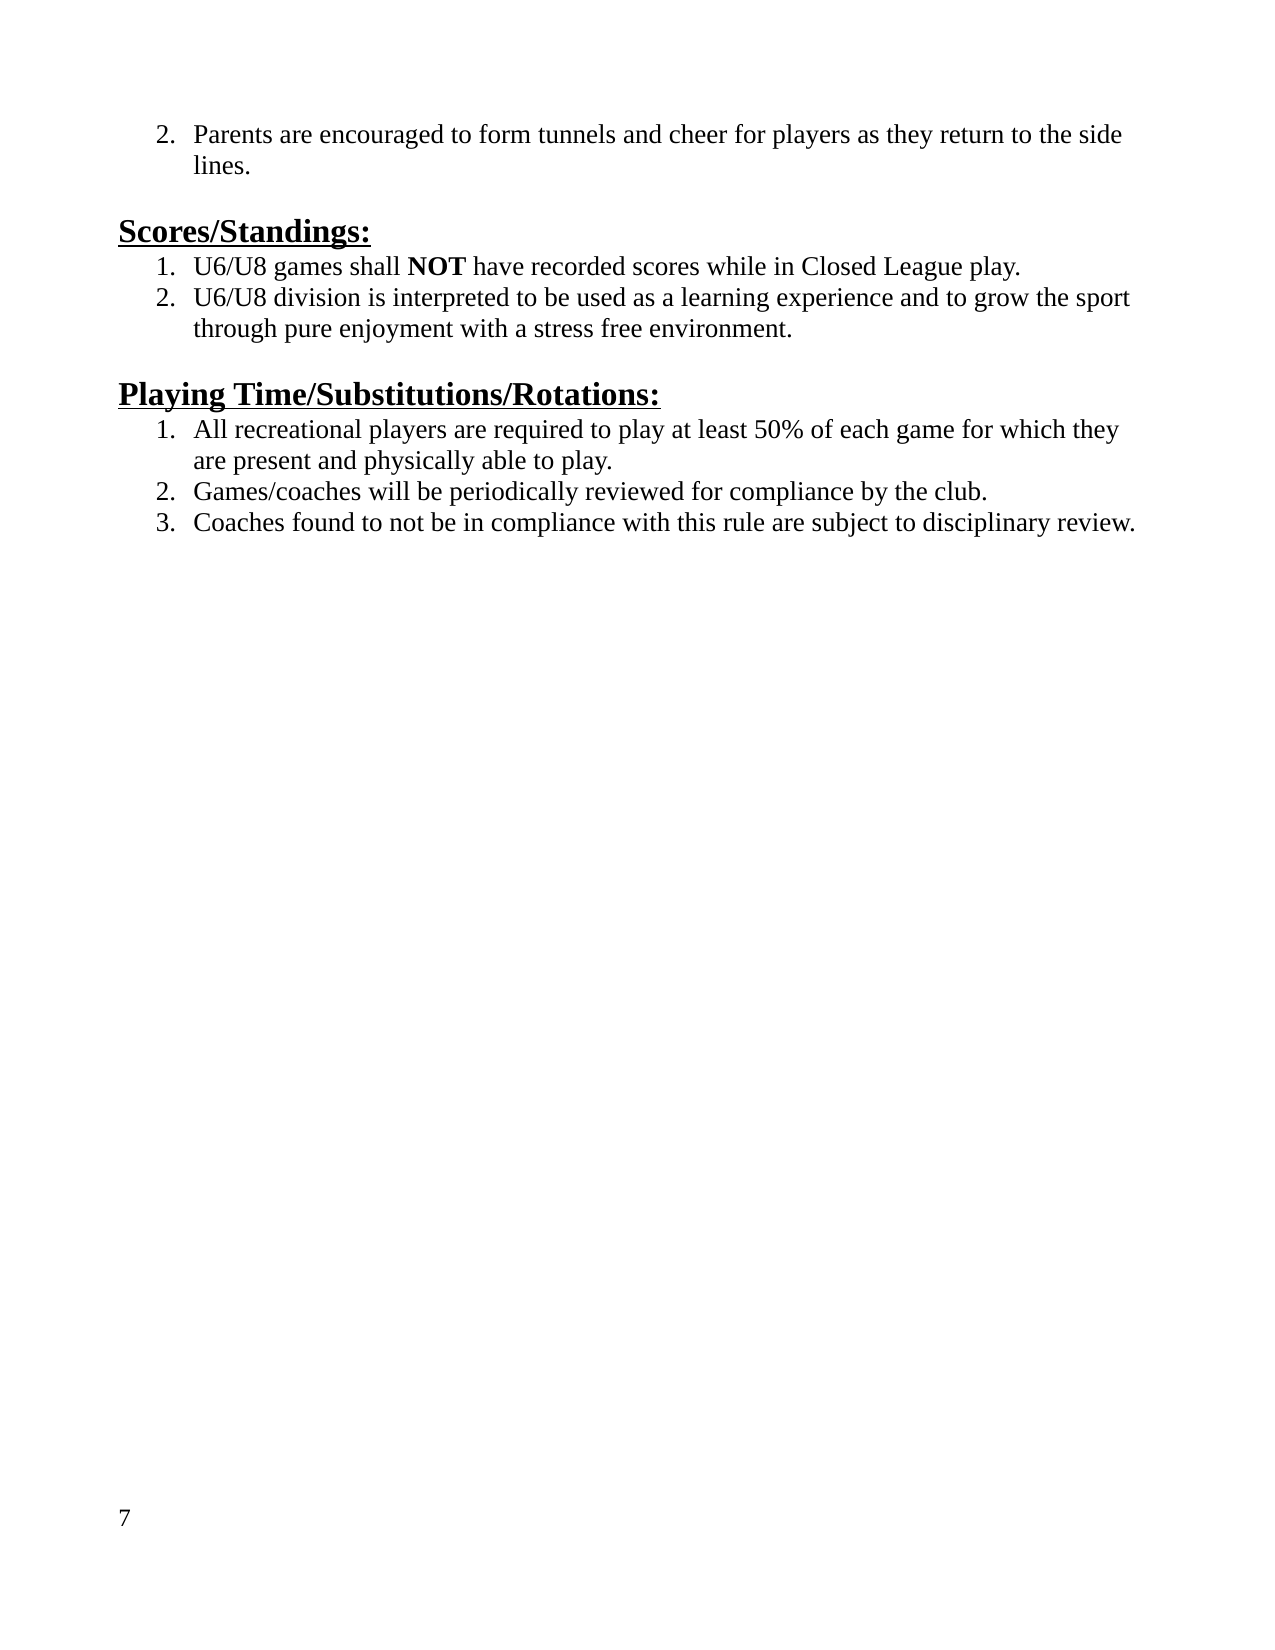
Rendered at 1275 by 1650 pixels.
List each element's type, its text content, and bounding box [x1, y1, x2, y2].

list Coaches found to not be in compliance with this rule are subject to disciplinary review. [156, 506, 1157, 537]
list Games/coaches will be periodically reviewed for compliance by the club. [156, 475, 1157, 506]
list All recreational players are required to play at least 50% of each game for which they are present and physically able to play. [156, 413, 1157, 475]
text Playing Time/Substitutions/Rotations: [118, 374, 1157, 413]
text Scores/Standings: [118, 212, 1157, 250]
list Parents are encouraged to form tunnels and cheer for players as they return to the side lines. [156, 118, 1157, 180]
list U6/U8 division is interpreted to be used as a learning experience and to grow the sport through pure enjoyment with a stress free environment. [156, 281, 1157, 343]
list U6/U8 games shall NOT have recorded scores while in Closed League play. [156, 250, 1157, 281]
